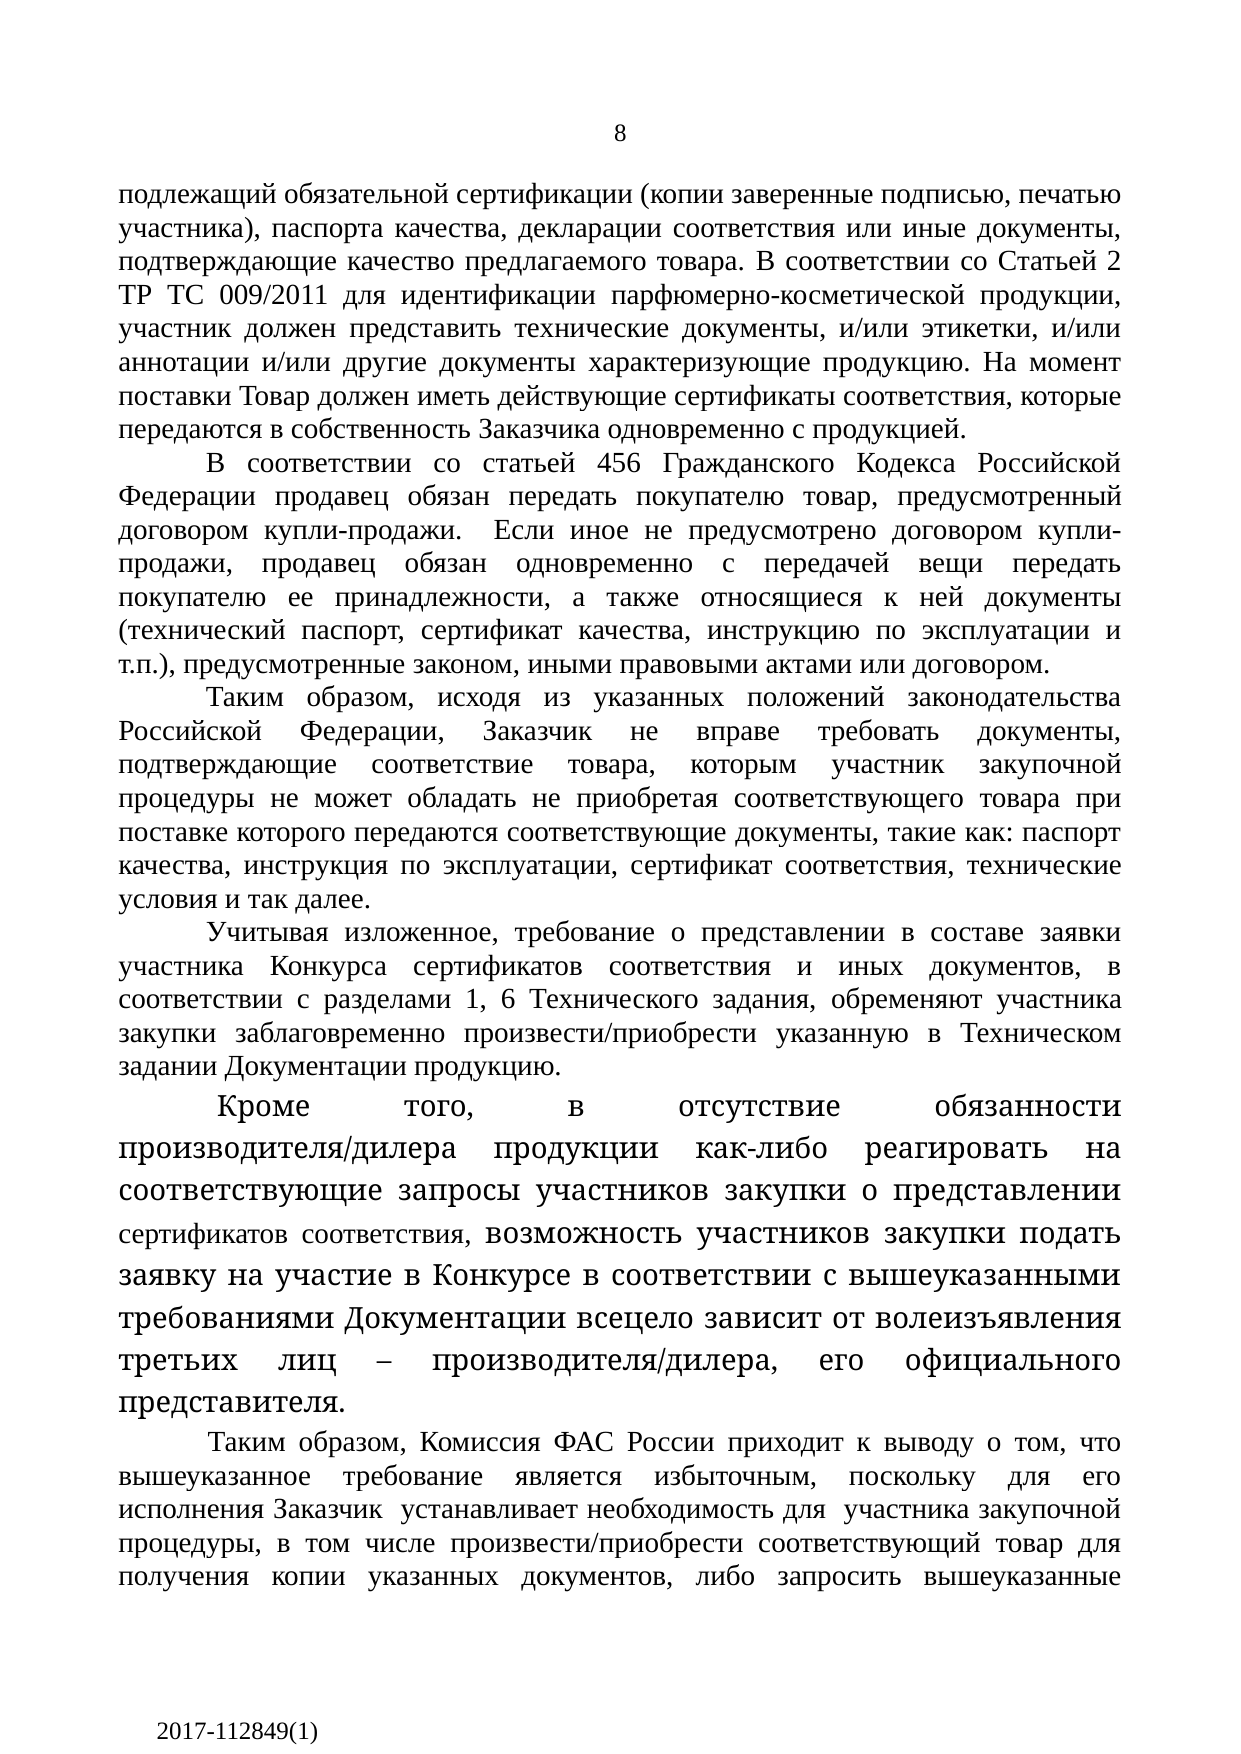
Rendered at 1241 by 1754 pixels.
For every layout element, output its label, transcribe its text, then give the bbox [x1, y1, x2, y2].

text Учитывая изложенное, требование о представлении в составе заявки участника Конкурса сертификатов соответствия и иных документов, в соответствии с разделами 1, 6 Технического задания, обременяют участника закупки заблаговременно произвести/приобрести указанную в Техническом задании Документации продукцию. [118, 914, 1122, 1082]
text подлежащий обязательной сертификации (копии заверенные подписью, печатью участника), паспорта качества, декларации соответствия или иные документы, подтверждающие качество предлагаемого товара. В соответствии со Статьей 2 ТР ТС 009/2011 для идентификации парфюмерно-косметической продукции, участник должен представить технические документы, и/или этикетки, и/или аннотации и/или другие документы характеризующие продукцию. На момент поставки Товар должен иметь действующие сертификаты соответствия, которые передаются в собственность Заказчика одновременно с продукцией. [118, 176, 1122, 445]
text Таким образом, исходя из указанных положений законодательства Российской Федерации, Заказчик не вправе требовать документы, подтверждающие соответствие товара, которым участник закупочной процедуры не может обладать не приобретая соответствующего товара при поставке которого передаются соответствующие документы, такие как: паспорт качества, инструкция по эксплуатации, сертификат соответствия, технические условия и так далее. [118, 679, 1122, 914]
text В соответствии со статьей 456 Гражданского Кодекса Российской Федерации продавец обязан передать покупателю товар, предусмотренный договором купли-продажи. Если иное не предусмотрено договором купли-продажи, продавец обязан одновременно с передачей вещи передать покупателю ее принадлежности, а также относящиеся к ней документы (технический паспорт, сертификат качества, инструкцию по эксплуатации и т.п.), предусмотренные законом, иными правовыми актами или договором. [118, 445, 1122, 679]
text Таким образом, Комиссия ФАС России приходит к выводу о том, что вышеуказанное требование является избыточным, поскольку для его исполнения Заказчик устанавливает необходимость для участника закупочной процедуры, в том числе произвести/приобрести соответствующий товар для получения копии указанных документов, либо запросить вышеуказанные [118, 1424, 1122, 1592]
text Кроме того, в отсутствие обязанности производителя/дилера продукции как-либо реагировать на соответствующие запросы участников закупки о представлении сертификатов соответствия, возможность участников закупки подать заявку на участие в Конкурсе в соответствии с вышеуказанными требованиями Документации всецело зависит от волеизъявления третьих лиц – производителя/дилера, его официального представителя. [118, 1085, 1122, 1421]
